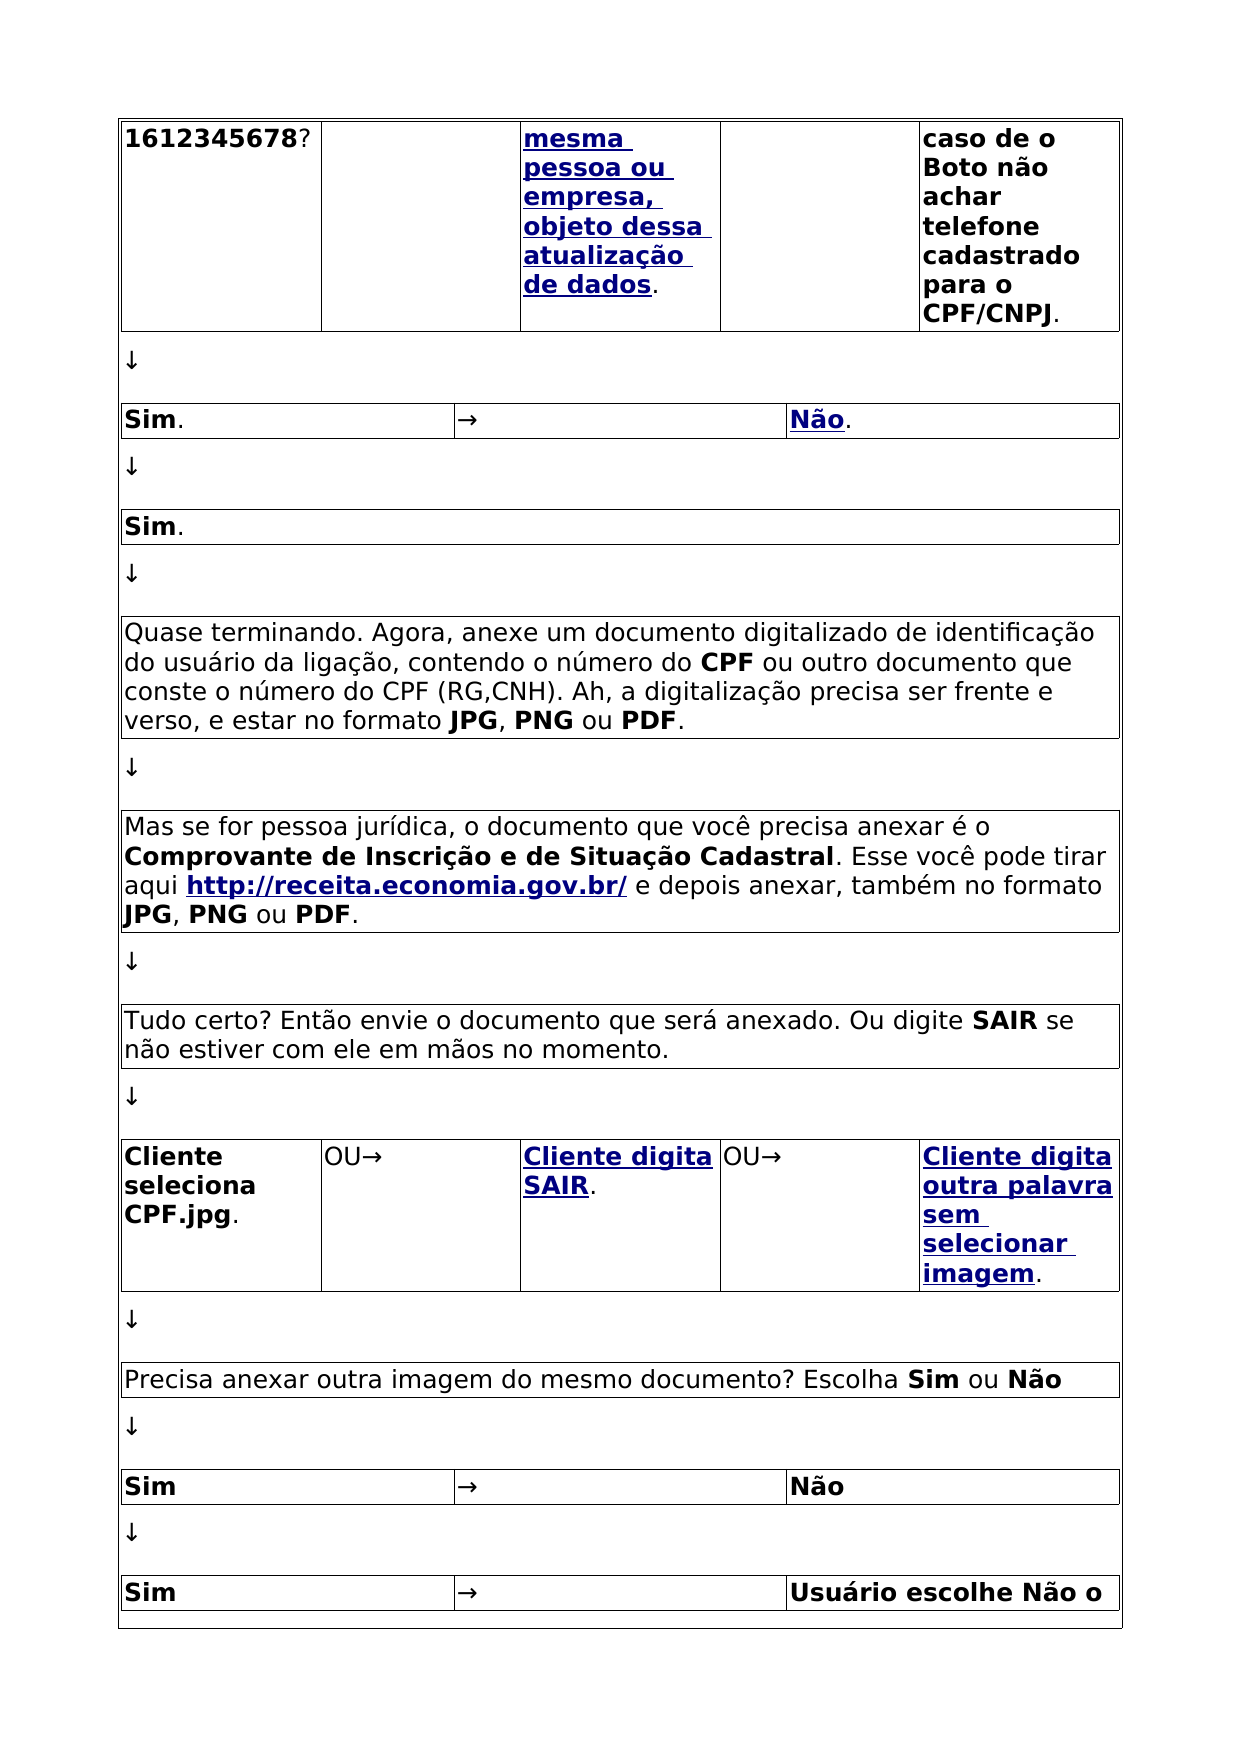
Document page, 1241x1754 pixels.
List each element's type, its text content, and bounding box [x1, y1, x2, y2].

table_header caso de o Boto não achar telefone cadastrado para o CPF/CNPJ. [920, 122, 1119, 331]
table_header Mas se for pessoa jurídica, o documento que você precisa anexar é o Comprovante de Inscrição e de Situação Cadastral. Esse você pode tirar aqui http://receita.economia.gov.br/ e depois anexar, também no formato JPG, PNG ou PDF. [122, 811, 1119, 932]
table_header Usuário escolhe Não o [787, 1576, 1119, 1610]
table_header → [455, 1576, 786, 1610]
table_header Sim [122, 1576, 454, 1610]
table_header Quase terminando. Agora, anexe um documento digitalizado de identificação do usuário da ligação, contendo o número do CPF ou outro documento que conste o número do CPF (RG,CNH). Ah, a digitalização precisa ser frente e verso, e estar no formato JPG, PNG ou PDF. [122, 617, 1119, 738]
table_header → [455, 1470, 786, 1504]
table_header Precisa anexar outra imagem do mesmo documento? Escolha Sim ou Não [122, 1363, 1119, 1397]
table_header Cliente digita SAIR. [521, 1140, 720, 1291]
table_header OU→ [721, 1140, 919, 1291]
table_header Cliente seleciona CPF.jpg. [122, 1140, 321, 1291]
table_header Sim. [122, 510, 1119, 544]
table_header Sim. [122, 404, 454, 438]
table_header → [455, 404, 786, 438]
table_header Não [787, 1470, 1119, 1504]
table_header Sim [122, 1470, 454, 1504]
table_header Cliente digita outra palavra sem selecionar imagem. [920, 1140, 1119, 1291]
table_header [322, 122, 520, 331]
table_header Tudo certo? Então envie o documento que será anexado. Ou digite SAIR se não estiver com ele em mãos no momento. [122, 1005, 1119, 1068]
table_header ↓ ↓ ↓ ↓ ↓ ↓ ↓ ↓ ↓ [119, 119, 1122, 1628]
table_header mesma pessoa ou empresa, objeto dessa atualização de dados. [521, 122, 720, 331]
table_header 1612345678? [122, 122, 321, 331]
table_header OU→ [322, 1140, 520, 1291]
table_header [721, 122, 919, 331]
table_header Não. [787, 404, 1119, 438]
